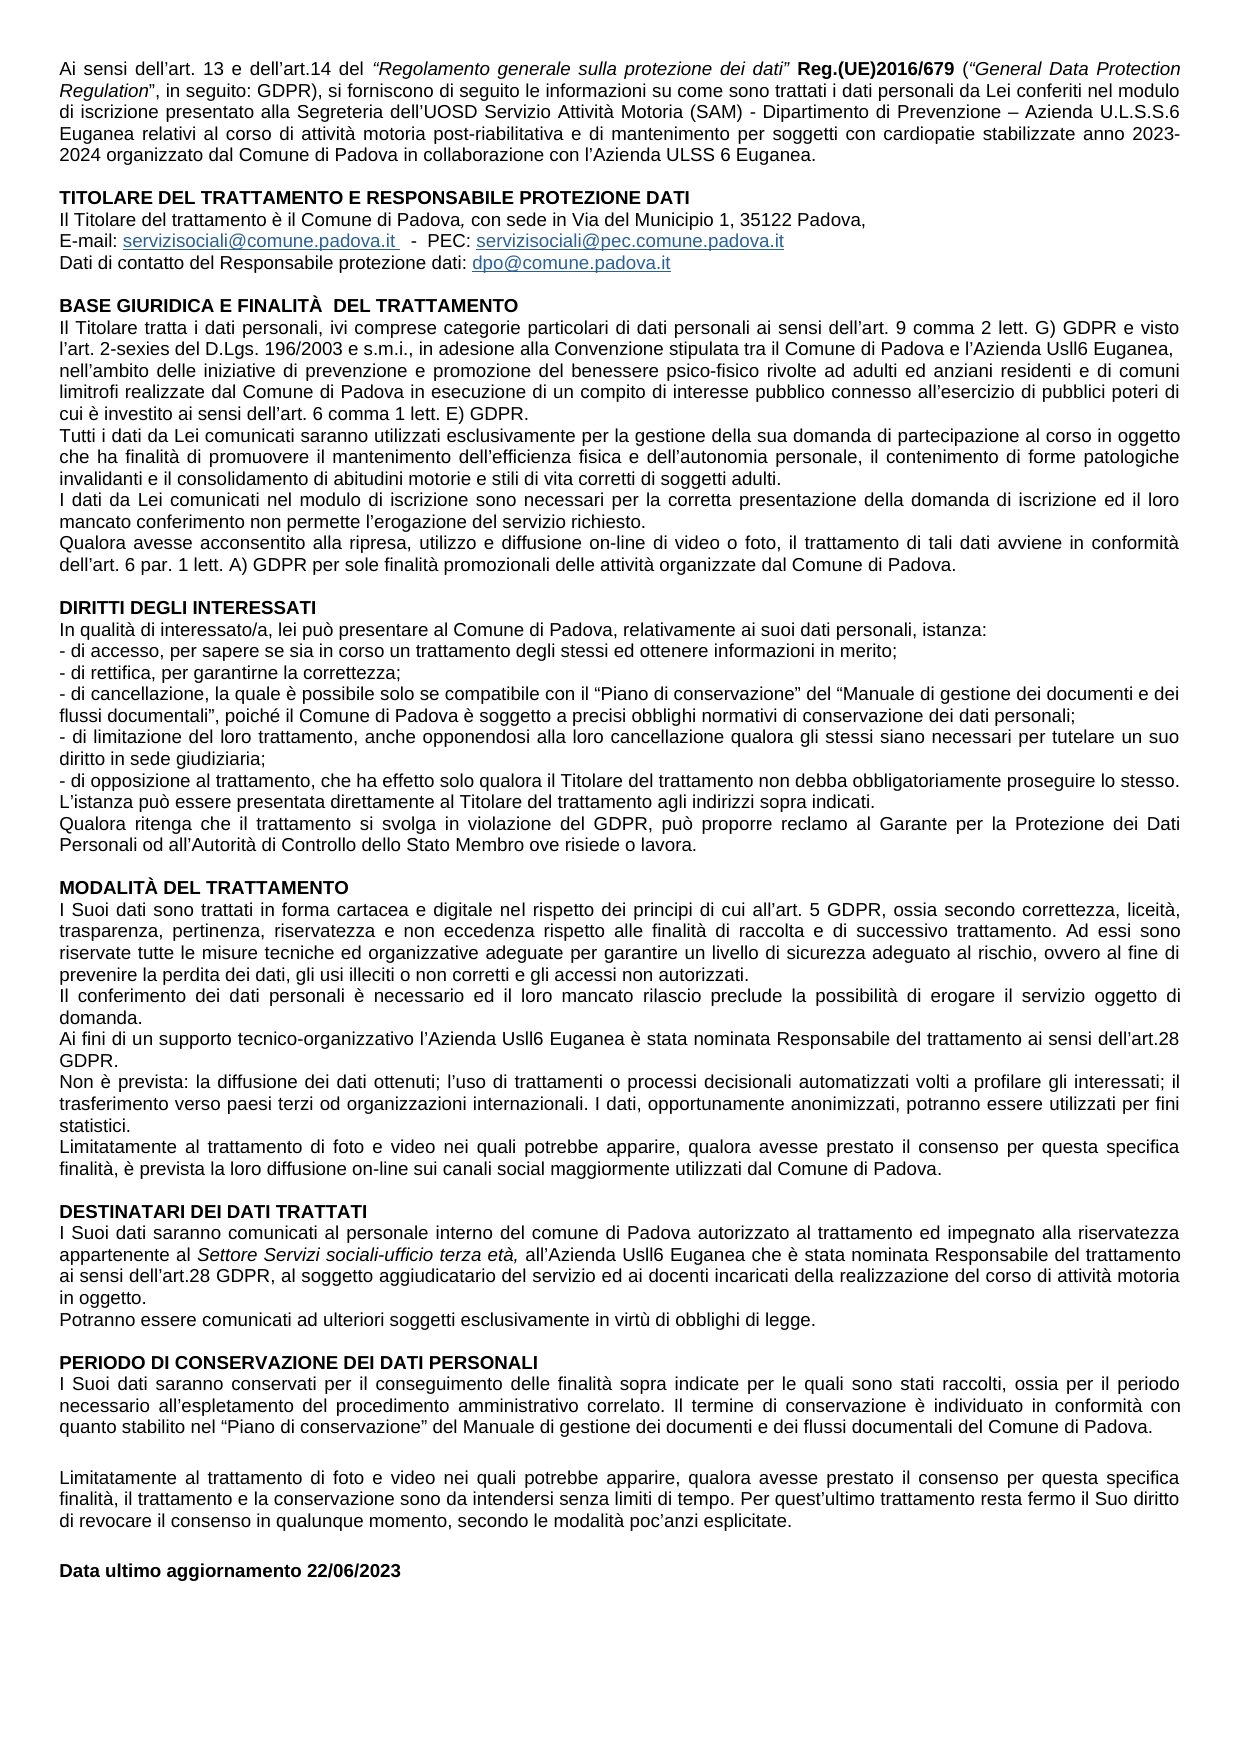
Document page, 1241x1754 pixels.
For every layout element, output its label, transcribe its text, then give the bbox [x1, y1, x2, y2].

text Tutti i dati da Lei comunicati saranno utilizzati esclusivamente per la gestione della sua domanda di partecipazione al corso in oggetto che ha finalità di promuovere il mantenimento dell’efficienza fisica e dell’autonomia personale, il contenimento di forme patologiche invalidanti e il consolidamento di abitudini motorie e stili di vita corretti di soggetti adulti. [59, 424, 1181, 489]
text Qualora ritenga che il trattamento si svolga in violazione del GDPR, può proporre reclamo al Garante per la Protezione dei Dati Personali od all’Autorità di Controllo dello Stato Membro ove risiede o lavora. [59, 812, 1181, 856]
text Il Titolare tratta i dati personali, ivi comprese categorie particolari di dati personali ai sensi dell’art. 9 comma 2 lett. G) GDPR e visto l’art. 2-sexies del D.Lgs. 196/2003 e s.m.i., in adesione alla Convenzione stipulata tra il Comune di Padova e l’Azienda Usll6 Euganea, [59, 317, 1181, 360]
text Ai sensi dell’art. 13 e dell’art.14 del “Regolamento generale sulla protezione dei dati” Reg.(UE)2016/679 (“General Data Protection Regulation”, in seguito: GDPR), si forniscono di seguito le informazioni su come sono trattati i dati personali da Lei conferiti nel modulo di iscrizione presentato alla Segreteria dell’UOSD Servizio Attività Motoria (SAM) - Dipartimento di Prevenzione – Azienda U.L.S.S.6 Euganea relativi al corso di attività motoria post-riabilitativa e di mantenimento per soggetti con cardiopatie stabilizzate anno 2023- 2024 organizzato dal Comune di Padova in collaborazione con l’Azienda ULSS 6 Euganea. [59, 58, 1181, 166]
text I Suoi dati sono trattati in forma cartacea e digitale nel rispetto dei principi di cui all’art. 5 GDPR, ossia secondo correttezza, liceità, trasparenza, pertinenza, riservatezza e non eccedenza rispetto alle finalità di raccolta e di successivo trattamento. Ad essi sono riservate tutte le misure tecniche ed organizzative adeguate per garantire un livello di sicurezza adeguato al rischio, ovvero al fine di prevenire la perdita dei dati, gli usi illeciti o non corretti e gli accessi non autorizzati. [59, 899, 1181, 985]
text L’istanza può essere presentata direttamente al Titolare del trattamento agli indirizzi sopra indicati. [59, 791, 1181, 812]
text Non è prevista: la diffusione dei dati ottenuti; l’uso di trattamenti o processi decisionali automatizzati volti a profilare gli interessati; il trasferimento verso paesi terzi od organizzazioni internazionali. I dati, opportunamente anonimizzati, potranno essere utilizzati per fini statistici. [59, 1071, 1181, 1136]
text DESTINATARI DEI DATI TRATTATI [59, 1201, 1181, 1222]
text Limitatamente al trattamento di foto e video nei quali potrebbe apparire, qualora avesse prestato il consenso per questa specifica finalità, il trattamento e la conservazione sono da intendersi senza limiti di tempo. Per quest’ultimo trattamento resta fermo il Suo diritto di revocare il consenso in qualunque momento, secondo le modalità poc’anzi esplicitate. [59, 1467, 1181, 1531]
text Potranno essere comunicati ad ulteriori soggetti esclusivamente in virtù di obblighi di legge. [59, 1308, 1181, 1330]
text - di limitazione del loro trattamento, anche opponendosi alla loro cancellazione qualora gli stessi siano necessari per tutelare un suo diritto in sede giudiziaria; [59, 726, 1181, 769]
text Dati di contatto del Responsabile protezione dati: dpo@comune.padova.it [59, 252, 1181, 273]
text In qualità di interessato/a, lei può presentare al Comune di Padova, relativamente ai suoi dati personali, istanza: [59, 618, 1181, 640]
text BASE GIURIDICA E FINALITÀ DEL TRATTAMENTO [59, 295, 1181, 317]
text - di accesso, per sapere se sia in corso un trattamento degli stessi ed ottenere informazioni in merito; [59, 640, 1181, 662]
text TITOLARE DEL TRATTAMENTO E RESPONSABILE PROTEZIONE DATI [59, 187, 1181, 209]
text Qualora avesse acconsentito alla ripresa, utilizzo e diffusione on-line di video o foto, il trattamento di tali dati avviene in conformità dell’art. 6 par. 1 lett. A) GDPR per sole finalità promozionali delle attività organizzate dal Comune di Padova. [59, 532, 1181, 575]
text E-mail: servizisociali@comune.padova.it - PEC: servizisociali@pec.comune.padova.it [59, 230, 1181, 252]
text PERIODO DI CONSERVAZIONE DEI DATI PERSONALI [59, 1352, 1181, 1373]
text I dati da Lei comunicati nel modulo di iscrizione sono necessari per la corretta presentazione della domanda di iscrizione ed il loro mancato conferimento non permette l’erogazione del servizio richiesto. [59, 489, 1181, 532]
text Limitatamente al trattamento di foto e video nei quali potrebbe apparire, qualora avesse prestato il consenso per questa specifica finalità, è prevista la loro diffusione on-line sui canali social maggiormente utilizzati dal Comune di Padova. [59, 1136, 1181, 1179]
text - di opposizione al trattamento, che ha effetto solo qualora il Titolare del trattamento non debba obbligatoriamente proseguire lo stesso. [59, 769, 1181, 791]
text I Suoi dati saranno comunicati al personale interno del comune di Padova autorizzato al trattamento ed impegnato alla riservatezza appartenente al Settore Servizi sociali-ufficio terza età, all’Azienda Usll6 Euganea che è stata nominata Responsabile del trattamento ai sensi dell’art.28 GDPR, al soggetto aggiudicatario del servizio ed ai docenti incaricati della realizzazione del corso di attività motoria in oggetto. [59, 1222, 1181, 1308]
text I Suoi dati saranno conservati per il conseguimento delle finalità sopra indicate per le quali sono stati raccolti, ossia per il periodo necessario all’espletamento del procedimento amministrativo correlato. Il termine di conservazione è individuato in conformità con quanto stabilito nel “Piano di conservazione” del Manuale di gestione dei documenti e dei flussi documentali del Comune di Padova. [59, 1373, 1181, 1438]
text nell’ambito delle iniziative di prevenzione e promozione del benessere psico-fisico rivolte ad adulti ed anziani residenti e di comuni limitrofi realizzate dal Comune di Padova in esecuzione di un compito di interesse pubblico connesso all’esercizio di pubblici poteri di cui è investito ai sensi dell’art. 6 comma 1 lett. E) GDPR. [59, 360, 1181, 424]
text Il Titolare del trattamento è il Comune di Padova, con sede in Via del Municipio 1, 35122 Padova, [59, 209, 1181, 230]
text - di cancellazione, la quale è possibile solo se compatibile con il “Piano di conservazione” del “Manuale di gestione dei documenti e dei flussi documentali”, poiché il Comune di Padova è soggetto a precisi obblighi normativi di conservazione dei dati personali; [59, 683, 1181, 726]
text DIRITTI DEGLI INTERESSATI [59, 597, 1181, 618]
text Ai fini di un supporto tecnico-organizzativo l’Azienda Usll6 Euganea è stata nominata Responsabile del trattamento ai sensi dell’art.28 GDPR. [59, 1028, 1181, 1071]
text Il conferimento dei dati personali è necessario ed il loro mancato rilascio preclude la possibilità di erogare il servizio oggetto di domanda. [59, 985, 1181, 1028]
text - di rettifica, per garantirne la correttezza; [59, 662, 1181, 683]
text Data ultimo aggiornamento 22/06/2023 [59, 1560, 1181, 1582]
text MODALITÀ DEL TRATTAMENTO [59, 877, 1181, 899]
